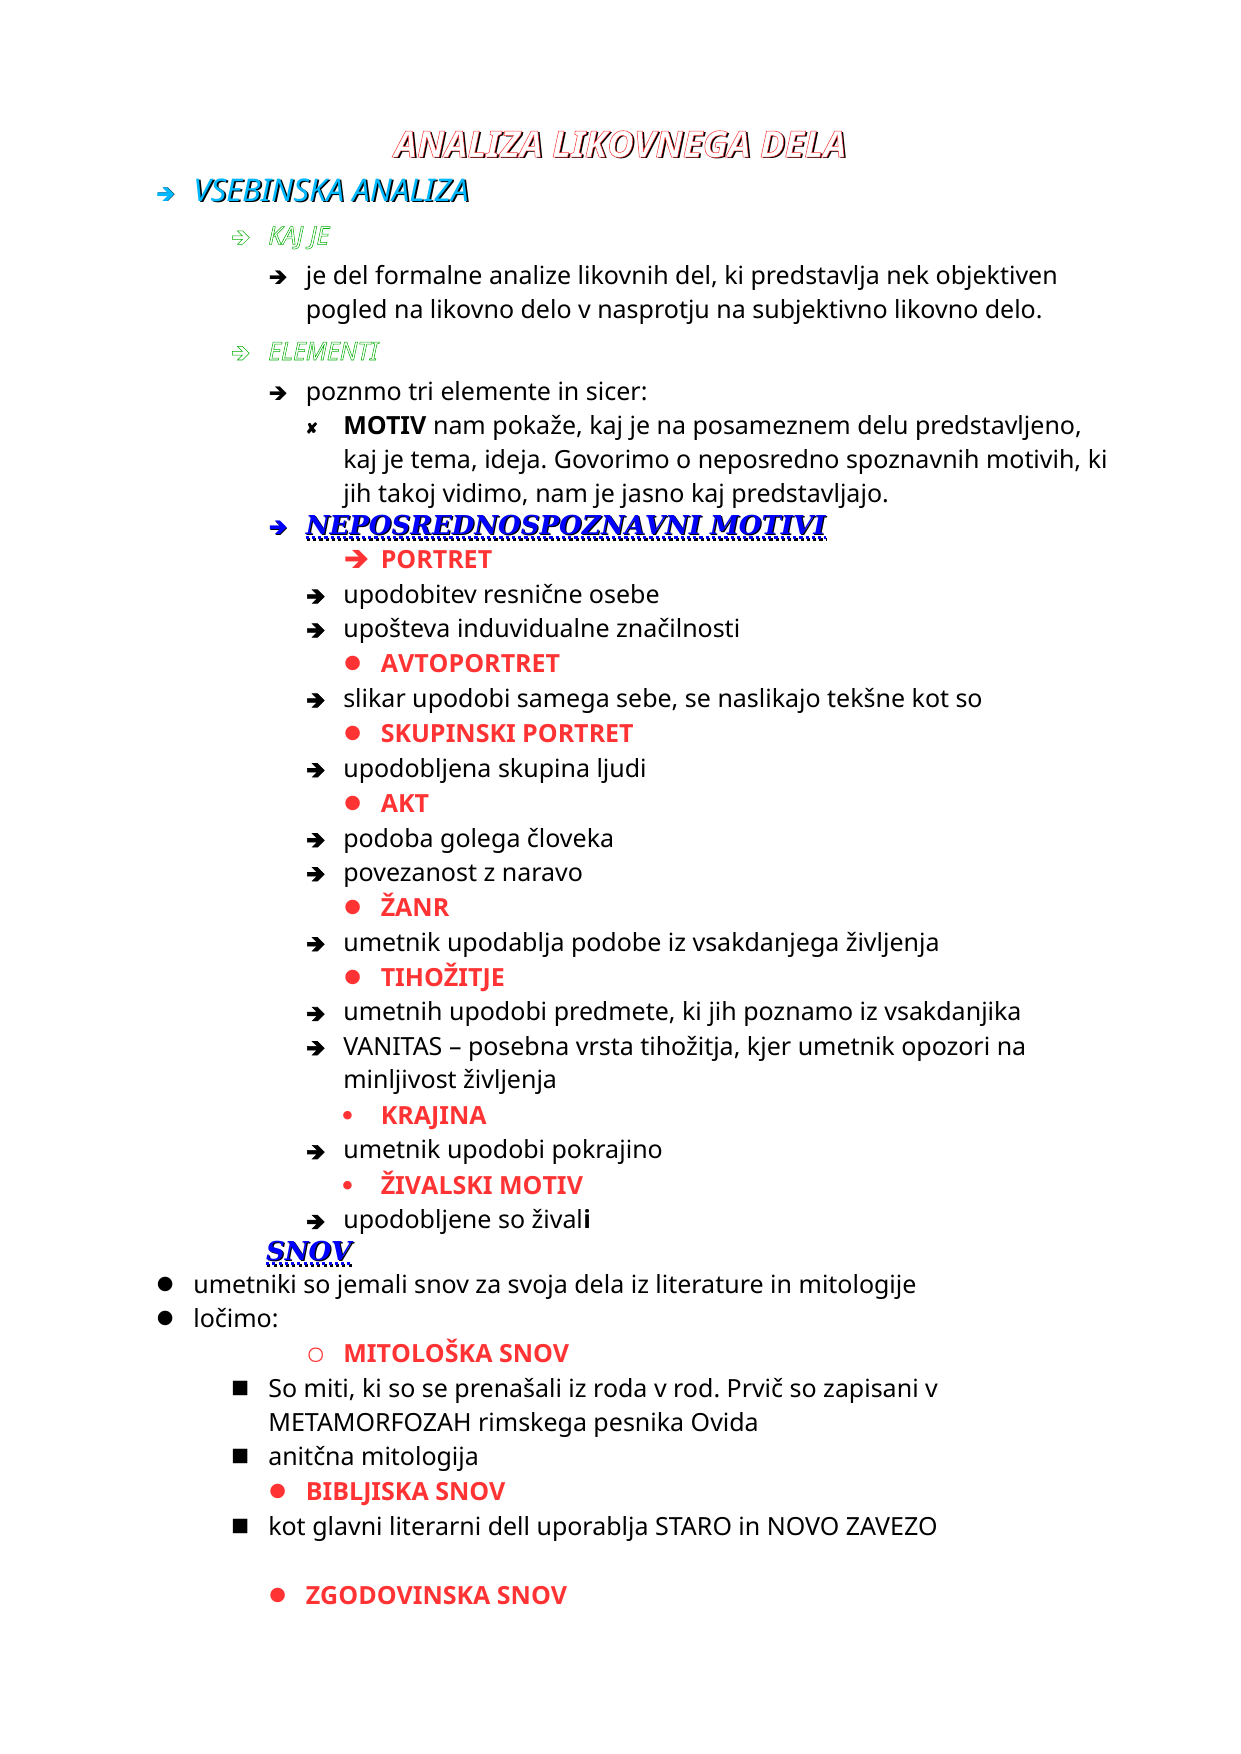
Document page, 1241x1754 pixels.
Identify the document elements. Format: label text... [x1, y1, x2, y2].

subtitle KRAJINA [343, 1097, 1122, 1131]
subtitle NEPOSREDNOSPOZNAVNI MOTIVI [268, 510, 1122, 541]
subtitle ANALIZA LIKOVNEGA DELA [118, 118, 1122, 168]
subtitle SKUPINSKI PORTRET [343, 716, 1122, 750]
subtitle PORTRET [343, 542, 1122, 576]
list umetnik upodobi pokrajino [306, 1132, 1122, 1166]
list povezanost z naravo [306, 854, 1122, 888]
subtitle KAJ JE [231, 217, 1122, 252]
subtitle ŽIVALSKI MOTIV [343, 1167, 1122, 1201]
subtitle VSEBINSKA ANALIZA [156, 168, 1122, 210]
list poznmo tri elemente in sicer: [268, 374, 1122, 408]
subtitle AKT [343, 786, 1122, 819]
list upodobljena skupina ljudi [306, 750, 1122, 784]
list umetnih upodobi predmete, ki jih poznamo iz vsakdanjika [306, 994, 1122, 1028]
list je del formalne analize likovnih del, ki predstavlja nek objektiven pogled na likovno delo v nasprotju na subjektivno likovno delo. [268, 258, 1122, 326]
list kot glavni literarni dell uporablja STARO in NOVO ZAVEZO [231, 1509, 1122, 1543]
subtitle ZGODOVINSKA SNOV [268, 1578, 1122, 1612]
list podoba golega človeka [306, 820, 1122, 854]
list upodobljene so živali [306, 1202, 1122, 1236]
list ločimo: [156, 1301, 1122, 1335]
list So miti, ki so se prenašali iz roda v rod. Prvič so zapisani v METAMORFOZAH rimskega pesnika Ovida [231, 1371, 1122, 1439]
list upošteva induvidualne značilnosti [306, 611, 1122, 644]
subtitle BIBLJISKA SNOV [268, 1474, 1122, 1508]
subtitle MITOLOŠKA SNOV [306, 1336, 1122, 1370]
list VANITAS – posebna vrsta tihožitja, kjer umetnik opozori na minljivost življenja [306, 1028, 1122, 1096]
subtitle AVTOPORTRET [343, 646, 1122, 680]
subtitle ŽANR [343, 889, 1122, 923]
subtitle TIHOŽITJE [343, 959, 1122, 993]
subtitle ELEMENTI [231, 333, 1122, 367]
list MOTIV nam pokaže, kaj je na posameznem delu predstavljeno, kaj je tema, ideja. Govorimo o neposredno spoznavnih motivih, ki jih takoj vidimo, nam je jasno kaj predstavljajo. [306, 408, 1122, 510]
list anitčna mitologija [231, 1439, 1122, 1473]
list slikar upodobi samega sebe, se naslikajo tekšne kot so [306, 680, 1122, 714]
list umetniki so jemali snov za svoja dela iz literature in mitologije [156, 1267, 1122, 1301]
subtitle SNOV [266, 1236, 1122, 1267]
list upodobitev resnične osebe [306, 576, 1122, 611]
list umetnik upodablja podobe iz vsakdanjega življenja [306, 924, 1122, 958]
